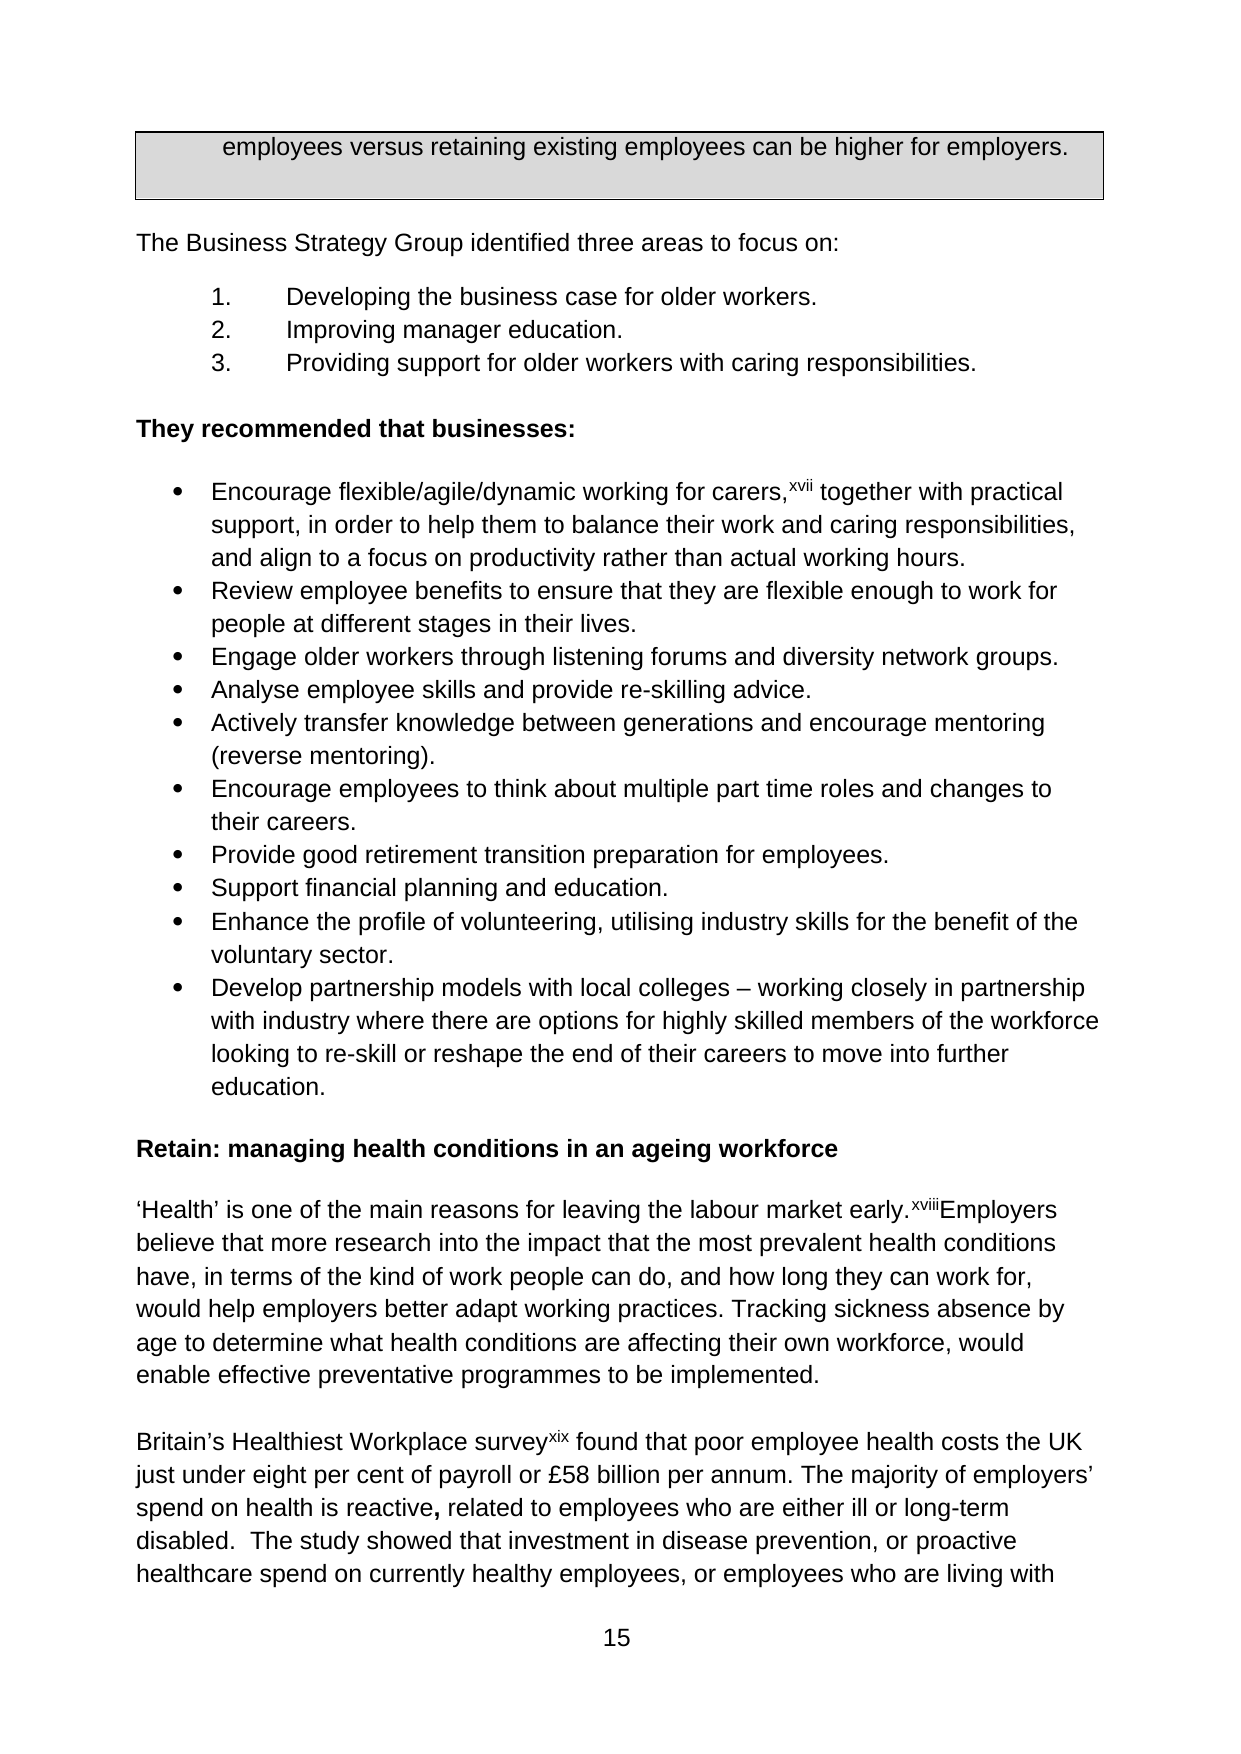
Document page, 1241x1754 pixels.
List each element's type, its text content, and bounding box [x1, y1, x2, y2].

text The Business Strategy Group identified three areas to focus on: [136, 228, 1104, 257]
text ‘Health’ is one of the main reasons for leaving the labour market early.Employers believe that more research into the impact that the most prevalent health conditions have, in terms of the kind of work people can do, and how long they can work for, would help employers better adapt working practices. Tracking sickness absence by age to determine what health conditions are affecting their own workforce, would enable effective preventative programmes to be implemented. [136, 1195, 1104, 1389]
table_header employees versus retaining existing employees can be higher for employers. [136, 133, 1103, 198]
list Encourage flexible/agile/dynamic working for carers, together with practical support, in order to help them to balance their work and caring responsibilities, and align to a focus on productivity rather than actual working hours. [173, 476, 1104, 571]
list Developing the business case for older workers. [211, 282, 1104, 311]
list Analyse employee skills and provide re-skilling advice. [173, 675, 1104, 704]
list Engage older workers through listening forums and diversity network groups. [173, 642, 1104, 671]
list Provide good retirement transition preparation for employees. [173, 840, 1104, 869]
list Encourage employees to think about multiple part time roles and changes to their careers. [173, 774, 1104, 836]
list Support financial planning and education. [173, 873, 1104, 902]
text Retain: managing health conditions in an ageing workforce [136, 1134, 1104, 1162]
text Britain’s Healthiest Workplace survey found that poor employee health costs the UK just under eight per cent of payroll or £58 billion per annum. The majority of employers’ spend on health is reactive, related to employees who are either ill or long-term disabled. The study showed that investment in disease prevention, or proactive healthcare spend on currently healthy employees, or employees who are living with [136, 1427, 1104, 1587]
text They recommended that businesses: [136, 414, 1104, 443]
list Actively transfer knowledge between generations and encourage mentoring (reverse mentoring). [173, 708, 1104, 770]
list Improving manager education. [211, 315, 1104, 344]
list Develop partnership models with local colleges – working closely in partnership with industry where there are options for highly skilled members of the workforce looking to re-skill or reshape the end of their careers to move into further education. [173, 973, 1104, 1101]
list Enhance the profile of volunteering, utilising industry skills for the benefit of the voluntary sector. [173, 907, 1104, 968]
list Providing support for older workers with caring responsibilities. [211, 348, 1104, 377]
list Review employee benefits to ensure that they are flexible enough to work for people at different stages in their lives. [173, 576, 1104, 637]
